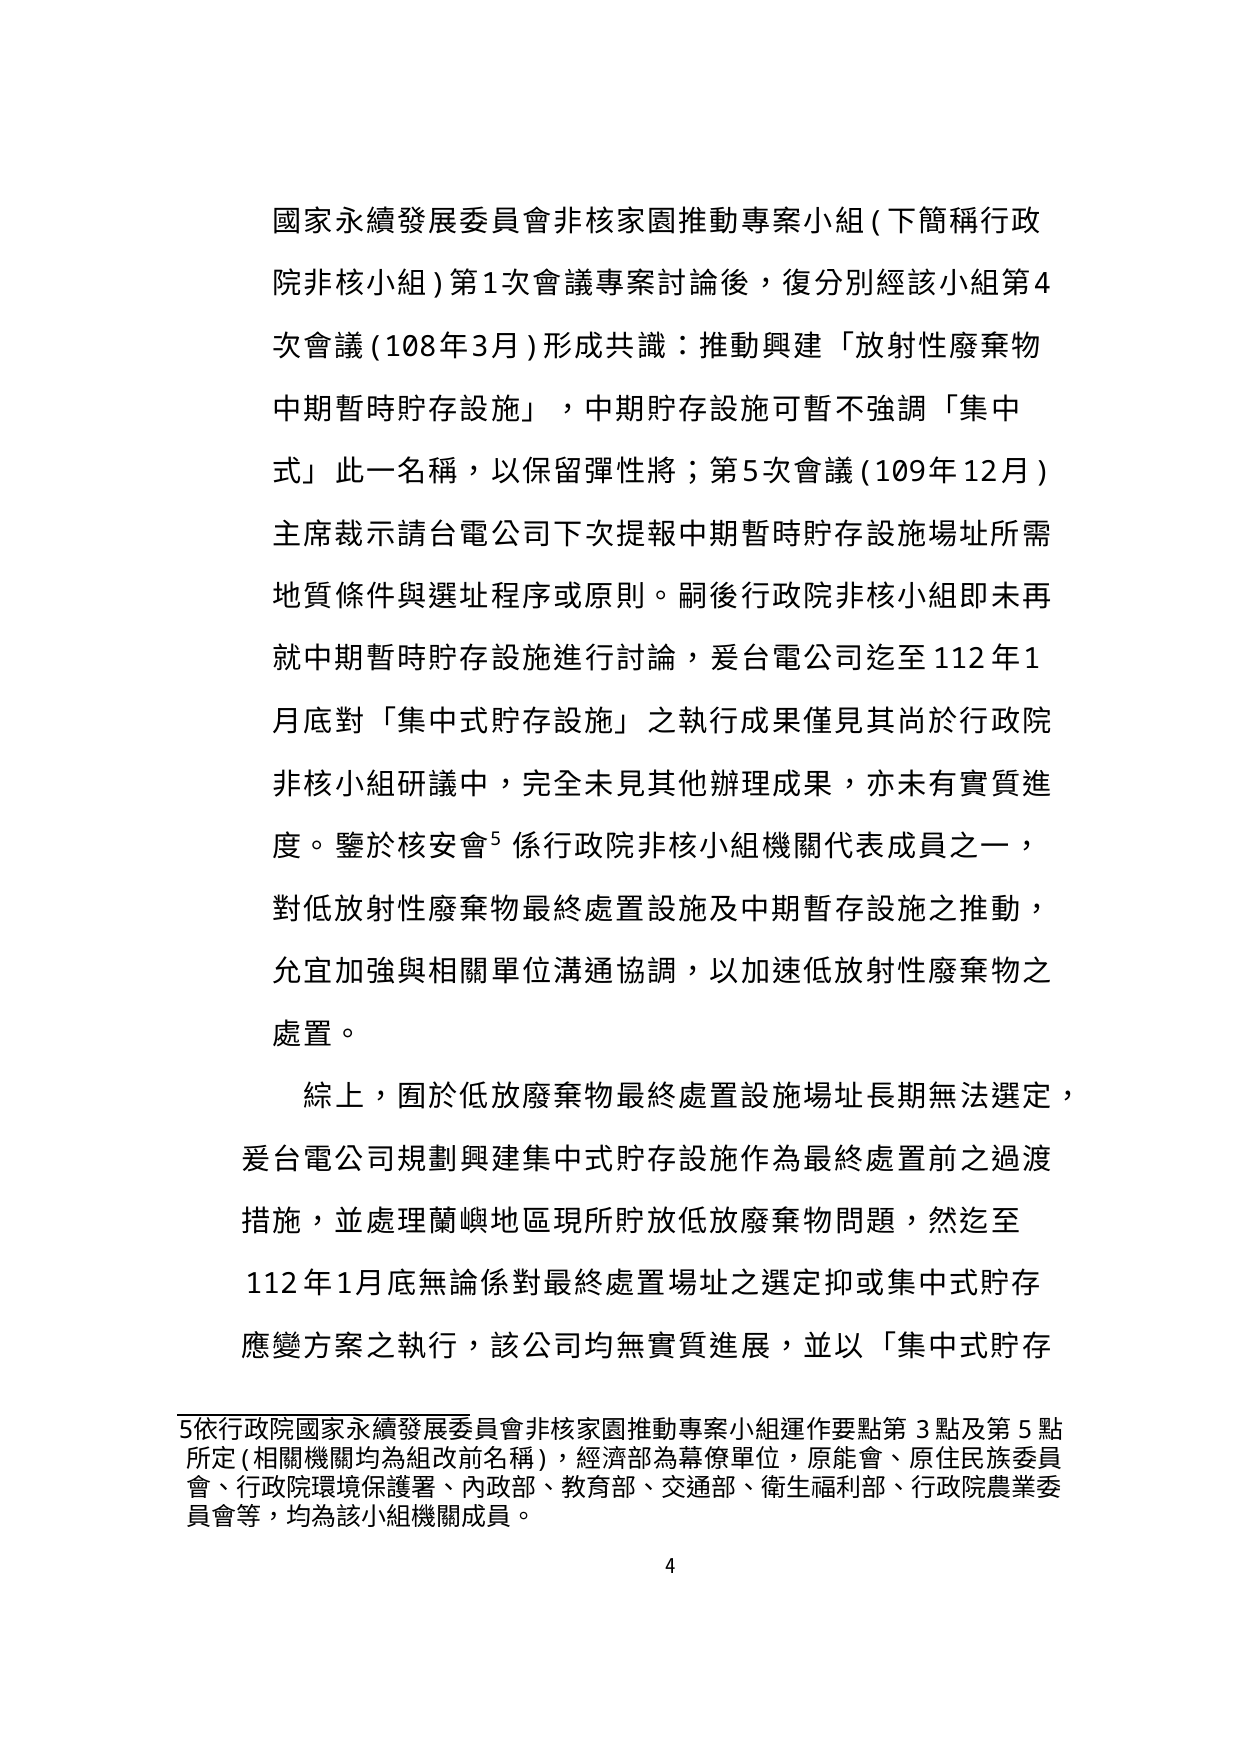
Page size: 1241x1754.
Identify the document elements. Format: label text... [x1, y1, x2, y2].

text 依原能會對台電公司低放射性廢棄物最終處置計畫111年下半年(111年8月至112年1月)執行成果審查及112年專案檢查結果，均指出該公司對處置場址選址作業及應變方案(集中式貯存)計畫，持續延宕，均無實質進度；其中應變方案(集中式貯存)計畫自106年5月提送行政院國家永續發展委員會非核家園推動專案小組(下簡稱行政院非核小組)第1次會議專案討論後，復分別經該小組第4次會議(108年3月)形成共識：推動興建「放射性廢棄物中期暫時貯存設施」，中期貯存設施可暫不強調「集中式」此一名稱，以保留彈性將；第5次會議(109年12月)主席裁示請台電公司下次提報中期暫時貯存設施場址所需地質條件與選址程序或原則。嗣後行政院非核小組即未再就中期暫時貯存設施進行討論，爰台電公司迄至112年1月底對「集中式貯存設施」之執行成果僅見其尚於行政院非核小組研議中，完全未見其他辦理成果，亦未有實質進度。鑒於核安會係行政院非核小組機關代表成員之一，對低放射性廢棄物最終處置設施及中期暫存設施之推動，允宜加強與相關單位溝通協調，以加速低放射性廢棄物之處置。 [266, 177, 1063, 1052]
text 依行政院國家永續發展委員會非核家園推動專案小組運作要點第3點及第5點所定(相關機關均為組改前名稱)，經濟部為幕僚單位，原能會、原住民族委員會、行政院環境保護署、內政部、教育部、交通部、衛生福利部、行政院農業委員會等，均為該小組機關成員。 [178, 1415, 1063, 1532]
text 綜上，囿於低放廢棄物最終處置設施場址長期無法選定，爰台電公司規劃興建集中式貯存設施作為最終處置前之過渡措施，並處理蘭嶼地區現所貯放低放廢棄物問題，然迄至112年1月底無論係對最終處置場址之選定抑或集中式貯存應變方案之執行，該公司均無實質進展，並以「集中式貯存設施」尚於行政院非核小組研議中，而未見其他辦理成果，恐將影響日後對低放廢棄物處置之時程，鑒於核安會為行政院非核小組成員之一，允宜與經濟部、台電公司等相關單位加強溝通協調，俾順利推動低放射性廢棄物最終處置計畫。 [236, 1052, 1063, 1365]
